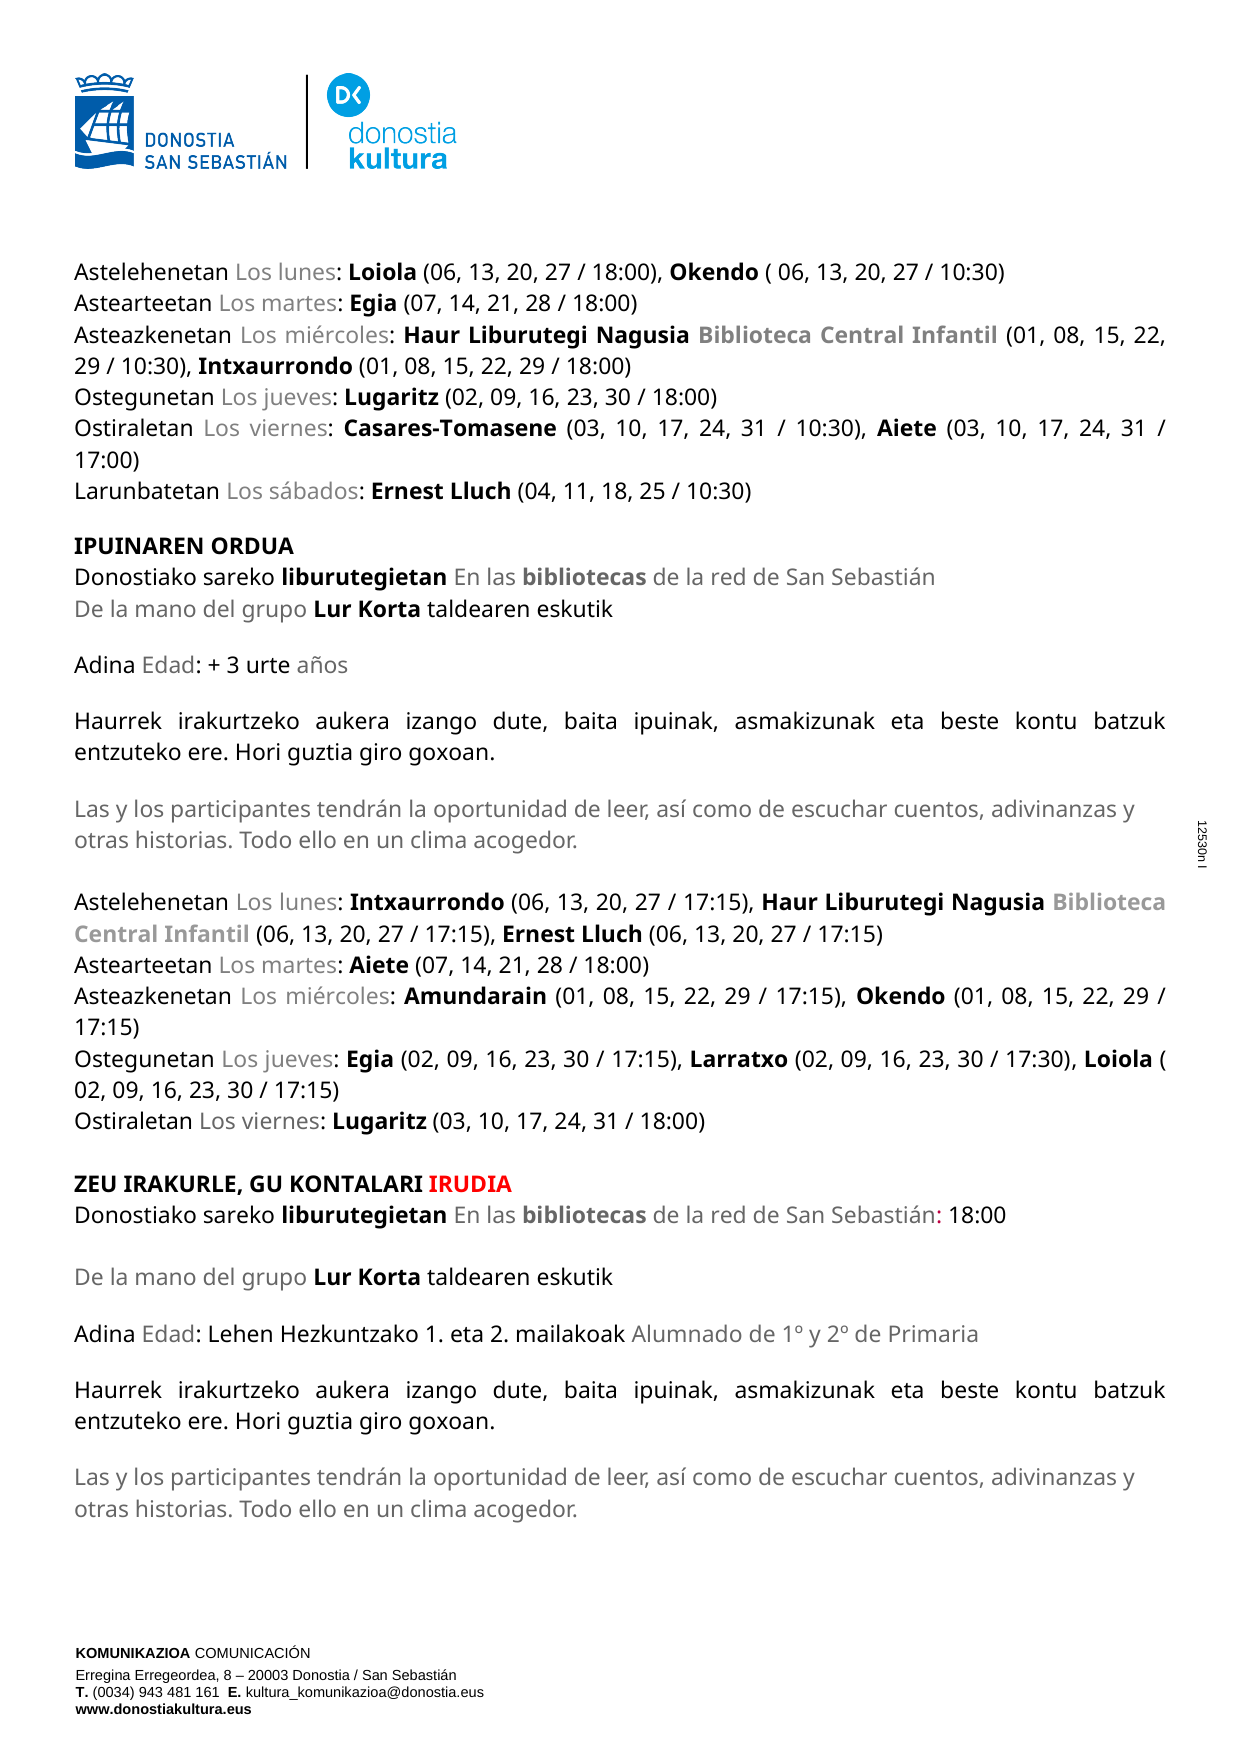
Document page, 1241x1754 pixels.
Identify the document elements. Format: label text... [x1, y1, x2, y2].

text Larunbatetan Los sábados: Ernest Lluch (04, 11, 18, 25 / 10:30) [74, 475, 1166, 506]
text Adina Edad: Lehen Hezkuntzako 1. eta 2. mailakoak Alumnado de 1º y 2º de Primaria [74, 1317, 1166, 1349]
list Donostiako sareko liburutegietan En las bibliotecas de la red de San Sebastián [74, 561, 1166, 592]
text Haurrek irakurtzeko aukera izango dute, baita ipuinak, asmakizunak eta beste kontu batzuk entzuteko ere. Hori guztia giro goxoan. [74, 1374, 1166, 1436]
text De la mano del grupo Lur Korta taldearen eskutik [74, 1261, 1166, 1292]
text Ostiraletan Los viernes: Lugaritz (03, 10, 17, 24, 31 / 18:00) [74, 1105, 1166, 1136]
text Ostiraletan Los viernes: Casares-Tomasene (03, 10, 17, 24, 31 / 10:30), Aiete (03, 10, 17, 24, 31 / 17:00) [74, 412, 1166, 475]
text Astelehenetan Los lunes: Loiola (06, 13, 20, 27 / 18:00), Okendo ( 06, 13, 20, 27 / 10:30) [74, 256, 1166, 287]
text De la mano del grupo Lur Korta taldearen eskutik [74, 592, 1166, 624]
text Ostegunetan Los jueves: Egia (02, 09, 16, 23, 30 / 17:15), Larratxo (02, 09, 16, 23, 30 / 17:30), Loiola ( 02, 09, 16, 23, 30 / 17:15) [74, 1042, 1166, 1105]
subtitle ZEU IRAKURLE, GU KONTALARI IRUDIA [74, 1167, 1166, 1199]
text Astearteetan Los martes: Egia (07, 14, 21, 28 / 18:00) [74, 287, 1166, 318]
picture [337, 87, 349, 103]
text Haurrek irakurtzeko aukera izango dute, baita ipuinak, asmakizunak eta beste kontu batzuk entzuteko ere. Hori guztia giro goxoan. [74, 705, 1166, 767]
text Las y los participantes tendrán la oportunidad de leer, así como de escuchar cuentos, adivinanzas y otras historias. Todo ello en un clima acogedor. [74, 1461, 1166, 1524]
text Adina Edad: + 3 urte años [74, 649, 1166, 680]
text Las y los participantes tendrán la oportunidad de leer, así como de escuchar cuentos, adivinanzas y otras historias. Todo ello en un clima acogedor. [74, 792, 1166, 855]
list Donostiako sareko liburutegietan En las bibliotecas de la red de San Sebastián: 18:00 [74, 1199, 1166, 1261]
text Ostegunetan Los jueves: Lugaritz (02, 09, 16, 23, 30 / 18:00) [74, 381, 1166, 412]
text Astearteetan Los martes: Aiete (07, 14, 21, 28 / 18:00) [74, 949, 1166, 980]
text Asteazkenetan Los miércoles: Haur Liburutegi Nagusia Biblioteca Central Infantil (01, 08, 15, 22, 29 / 10:30), Intxaurrondo (01, 08, 15, 22, 29 / 18:00) [74, 318, 1166, 381]
subtitle IPUINAREN ORDUA [74, 530, 1166, 561]
picture [353, 87, 360, 103]
picture [75, 73, 457, 169]
text Asteazkenetan Los miércoles: Amundarain (01, 08, 15, 22, 29 / 17:15), Okendo (01, 08, 15, 22, 29 / 17:15) [74, 980, 1166, 1042]
text Astelehenetan Los lunes: Intxaurrondo (06, 13, 20, 27 / 17:15), Haur Liburutegi Nagusia Biblioteca Central Infantil (06, 13, 20, 27 / 17:15), Ernest Lluch (06, 13, 20, 27 / 17:15) [74, 886, 1166, 949]
